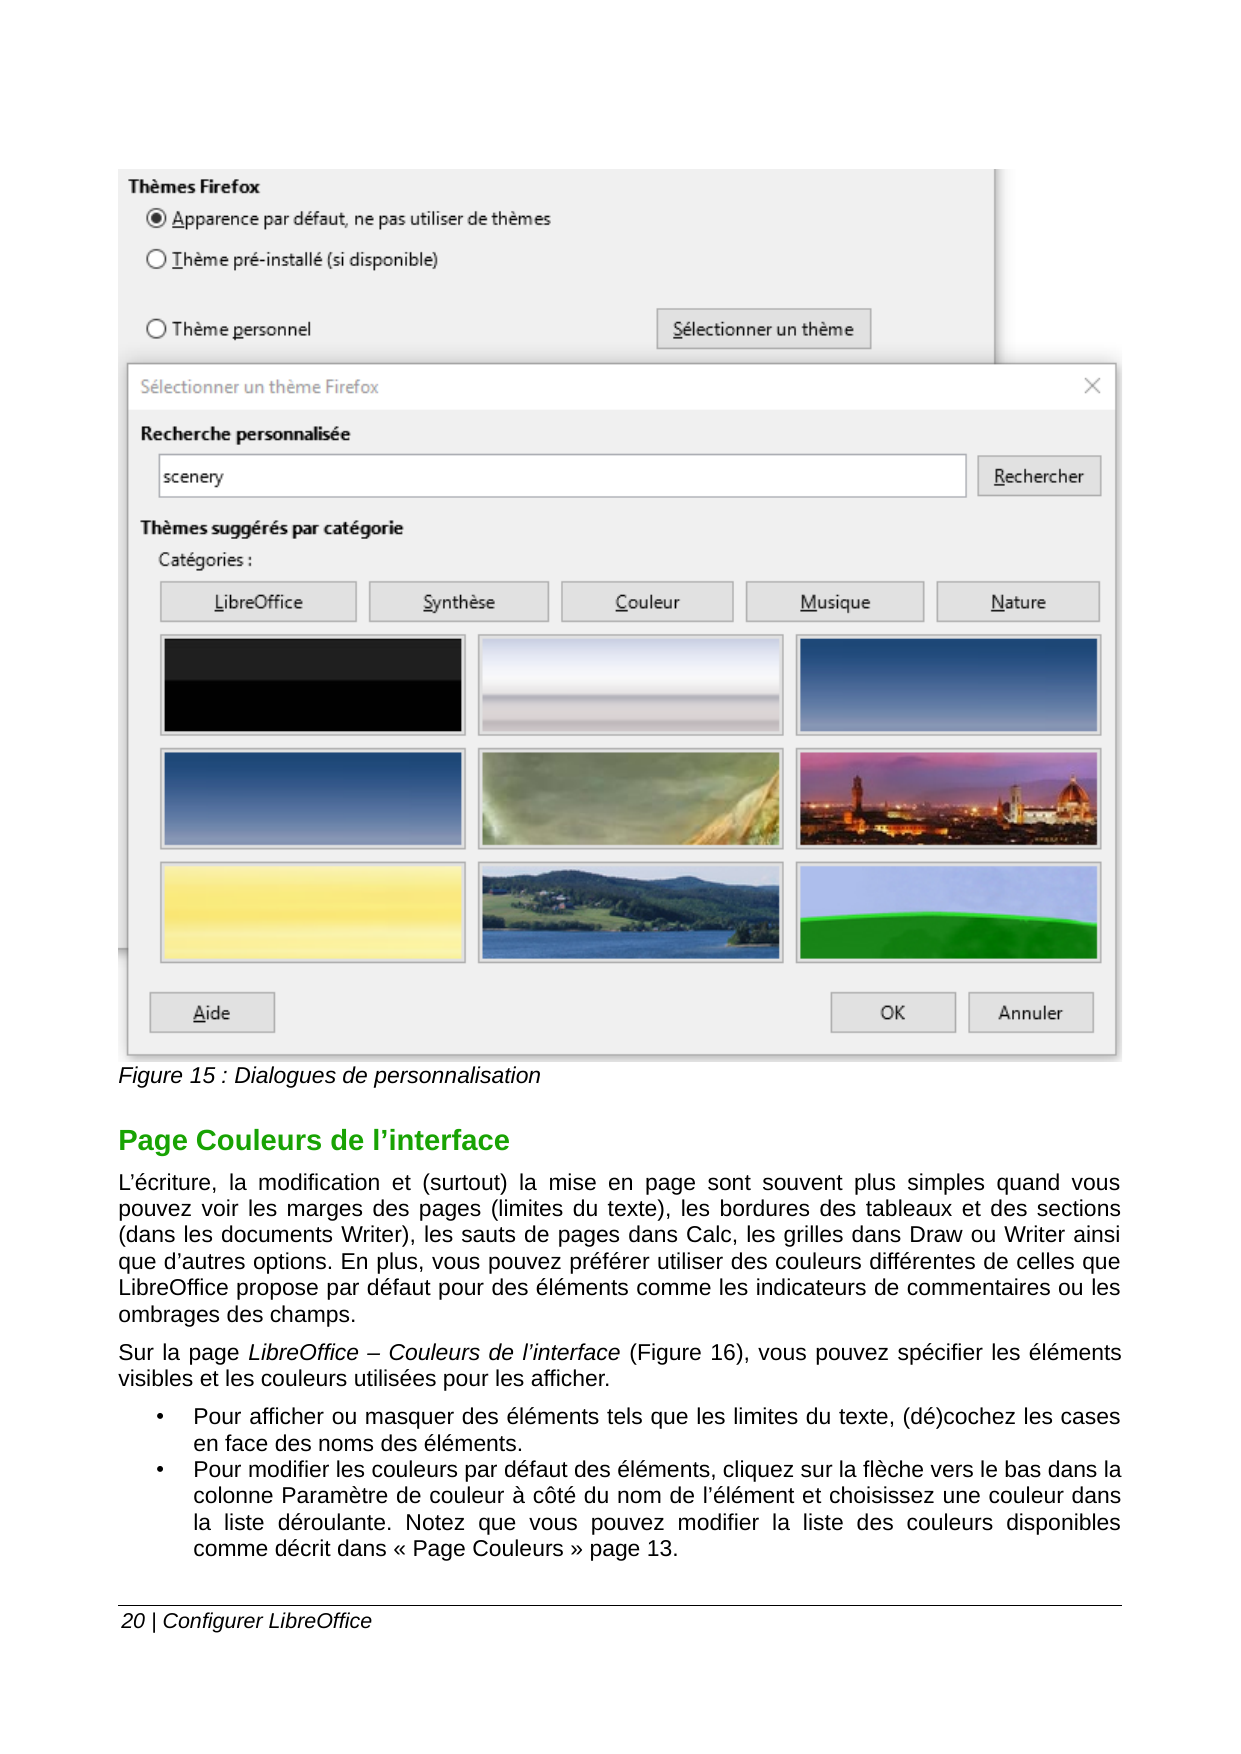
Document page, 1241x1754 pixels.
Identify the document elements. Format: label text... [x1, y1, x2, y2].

list Pour afficher ou masquer des éléments tels que les limites du texte, (dé)cochez les cases en face des noms des éléments. [156, 1403, 1122, 1456]
text Sur la page LibreOffice – Couleurs de l’interface (Figure 16), vous pouvez spécifier les éléments visibles et les couleurs utilisées pour les afficher. [118, 1339, 1122, 1391]
picture [118, 169, 1123, 1062]
list Pour modifier les couleurs par défaut des éléments, cliquez sur la flèche vers le bas dans la colonne Paramètre de couleur à côté du nom de l’élément et choisissez une couleur dans la liste déroulante. Notez que vous pouvez modifier la liste des couleurs disponibles comme décrit dans « Page Couleurs » page 13. [156, 1456, 1122, 1561]
subtitle Page Couleurs de l’interface [118, 1123, 1122, 1157]
text L’écriture, la modification et (surtout) la mise en page sont souvent plus simples quand vous pouvez voir les marges des pages (limites du texte), les bordures des tableaux et des sections (dans les documents Writer), les sauts de pages dans Calc, les grilles dans Draw ou Writer ainsi que d’autres options. En plus, vous pouvez préférer utiliser des couleurs différentes de celles que LibreOffice propose par défaut pour des éléments comme les indicateurs de commentaires ou les ombrages des champs. [118, 1169, 1122, 1327]
text Figure 15 : Dialogues de personnalisation [118, 1062, 1122, 1088]
